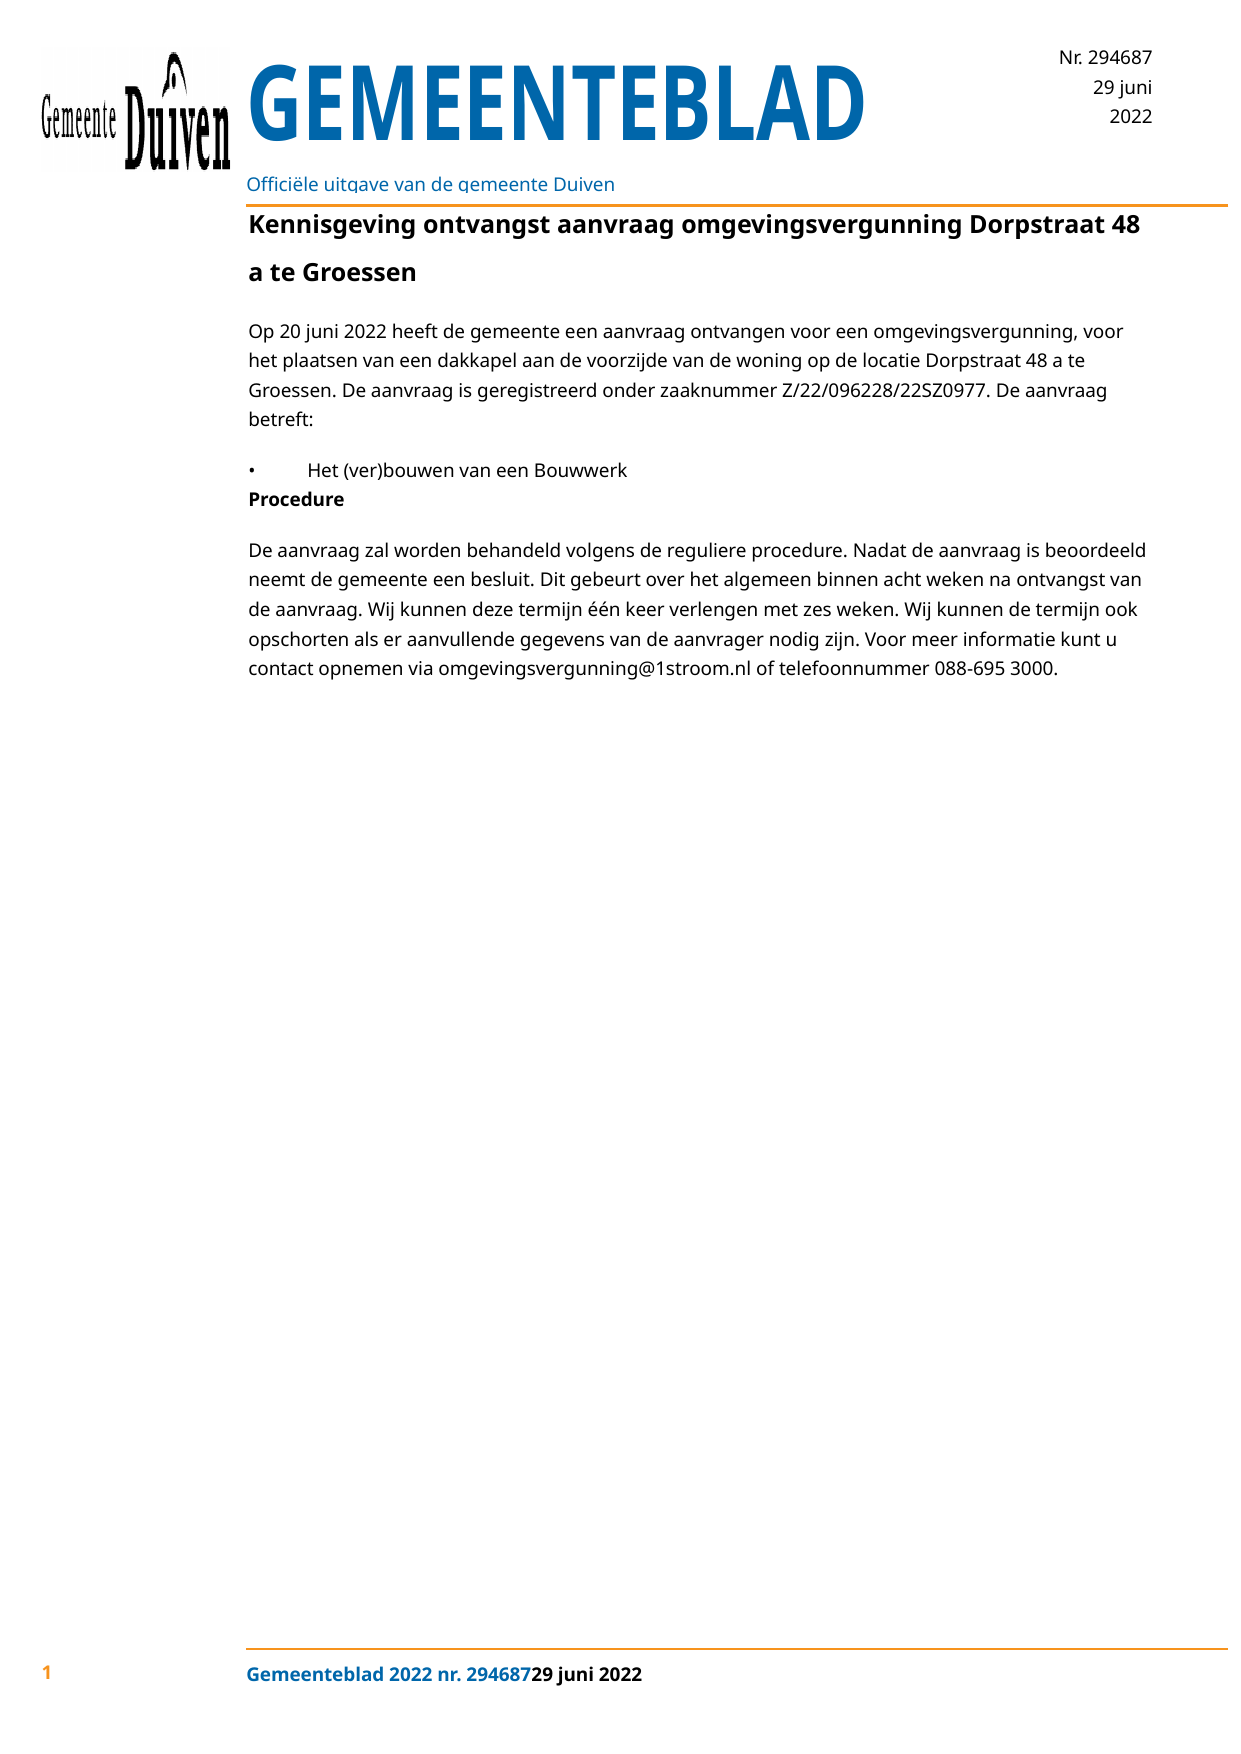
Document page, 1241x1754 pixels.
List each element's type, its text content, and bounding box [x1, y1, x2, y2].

picture [41, 47, 231, 172]
text De aanvraag zal worden behandeld volgens de reguliere procedure. Nadat de aanvraag is beoordeeld neemt de gemeente een besluit. Dit gebeurt over het algemeen binnen acht weken na ontvangst van de aanvraag. Wij kunnen deze termijn één keer verlengen met zes weken. Wij kunnen de termijn ook opschorten als er aanvullende gegevens van de aanvrager nodig zijn. Voor meer informatie kunt u contact opnemen via omgevingsvergunning@1stroom.nl of telefoonnummer 088-695 3000. [248, 537, 1152, 681]
text Kennisgeving ontvangst aanvraag omgevingsvergunning Dorpstraat 48 a te Groessen [248, 207, 1152, 288]
list Het (ver)bouwen van een Bouwwerk [248, 457, 1152, 483]
text Op 20 juni 2022 heeft de gemeente een aanvraag ontvangen voor een omgevingsvergunning, voor het plaatsen van een dakkapel aan de voorzijde van de woning op de locatie Dorpstraat 48 a te Groessen. De aanvraag is geregistreerd onder zaaknummer Z/22/096228/22SZ0977. De aanvraag betreft: [248, 318, 1152, 432]
text Procedure [248, 487, 1152, 512]
